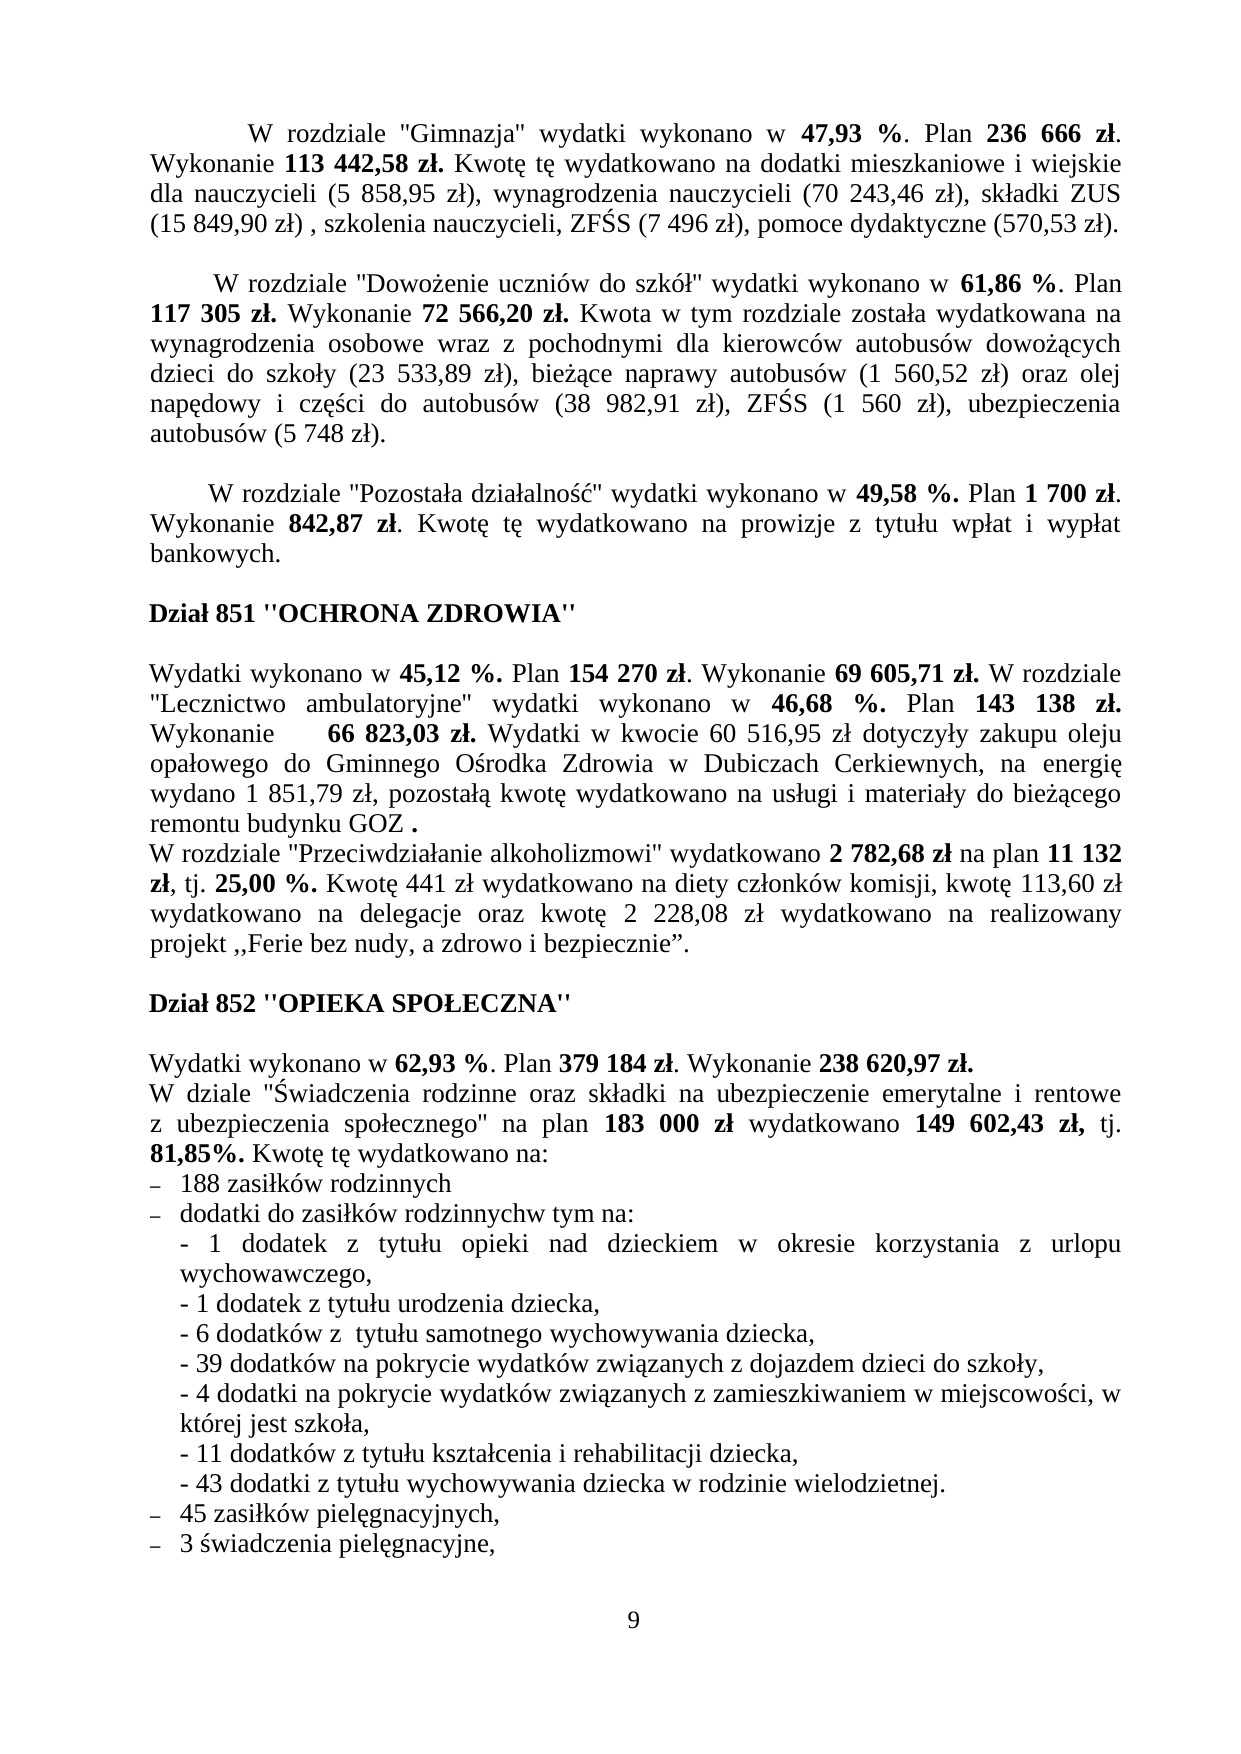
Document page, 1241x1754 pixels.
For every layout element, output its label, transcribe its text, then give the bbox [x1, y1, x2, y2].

list - 1 dodatek z tytułu urodzenia dziecka, [148, 1288, 1122, 1318]
list - 1 dodatek z tytułu opieki nad dzieckiem w okresie korzystania z urlopu wychowawczego, [148, 1228, 1122, 1288]
list - 39 dodatków na pokrycie wydatków związanych z dojazdem dzieci do szkoły, [148, 1348, 1122, 1378]
list 3 świadczenia pielęgnacyjne, [148, 1528, 1122, 1558]
text W rozdziale ''Gimnazja'' wydatki wykonano w 47,93 %. Plan 236 666 zł. Wykonanie 113 442,58 zł. Kwotę tę wydatkowano na dodatki mieszkaniowe i wiejskie dla nauczycieli (5 858,95 zł), wynagrodzenia nauczycieli (70 243,46 zł), składki ZUS (15 849,90 zł) , szkolenia nauczycieli, ZFŚS (7 496 zł), pomoce dydaktyczne (570,53 zł). [148, 118, 1122, 238]
list - 6 dodatków z tytułu samotnego wychowywania dziecka, [148, 1318, 1122, 1348]
text Wydatki wykonano w 62,93 %. Plan 379 184 zł. Wykonanie 238 620,97 zł. [148, 1048, 1122, 1078]
list - 43 dodatki z tytułu wychowywania dziecka w rodzinie wielodzietnej. [148, 1468, 1122, 1498]
text W rozdziale ''Pozostała działalność'' wydatki wykonano w 49,58 %. Plan 1 700 zł. Wykonanie 842,87 zł. Kwotę tę wydatkowano na prowizje z tytułu wpłat i wypłat bankowych. [148, 478, 1122, 568]
text Dział 851 ''OCHRONA ZDROWIA'' [148, 598, 1122, 628]
list - 4 dodatki na pokrycie wydatków związanych z zamieszkiwaniem w miejscowości, w której jest szkoła, [148, 1378, 1122, 1438]
text Dział 852 ''OPIEKA SPOŁECZNA'' [148, 988, 1122, 1018]
list dodatki do zasiłków rodzinnychw tym na: [148, 1198, 1122, 1228]
text W rozdziale ''Przeciwdziałanie alkoholizmowi'' wydatkowano 2 782,68 zł na plan 11 132 zł, tj. 25,00 %. Kwotę 441 zł wydatkowano na diety członków komisji, kwotę 113,60 zł wydatkowano na delegacje oraz kwotę 2 228,08 zł wydatkowano na realizowany projekt ,,Ferie bez nudy, a zdrowo i bezpiecznie”. [148, 838, 1122, 958]
list - 11 dodatków z tytułu kształcenia i rehabilitacji dziecka, [148, 1438, 1122, 1468]
list 45 zasiłków pielęgnacyjnych, [148, 1498, 1122, 1528]
list 188 zasiłków rodzinnych [148, 1168, 1122, 1198]
text W rozdziale ''Dowożenie uczniów do szkół'' wydatki wykonano w 61,86 %. Plan 117 305 zł. Wykonanie 72 566,20 zł. Kwota w tym rozdziale została wydatkowana na wynagrodzenia osobowe wraz z pochodnymi dla kierowców autobusów dowożących dzieci do szkoły (23 533,89 zł), bieżące naprawy autobusów (1 560,52 zł) oraz olej napędowy i części do autobusów (38 982,91 zł), ZFŚS (1 560 zł), ubezpieczenia autobusów (5 748 zł). [148, 268, 1122, 448]
text Wydatki wykonano w 45,12 %. Plan 154 270 zł. Wykonanie 69 605,71 zł. W rozdziale ''Lecznictwo ambulatoryjne'' wydatki wykonano w 46,68 %. Plan 143 138 zł. Wykonanie 66 823,03 zł. Wydatki w kwocie 60 516,95 zł dotyczyły zakupu oleju opałowego do Gminnego Ośrodka Zdrowia w Dubiczach Cerkiewnych, na energię wydano 1 851,79 zł, pozostałą kwotę wydatkowano na usługi i materiały do bieżącego remontu budynku GOZ . [148, 658, 1122, 838]
text W dziale ''Świadczenia rodzinne oraz składki na ubezpieczenie emerytalne i rentowe z ubezpieczenia społecznego'' na plan 183 000 zł wydatkowano 149 602,43 zł, tj. 81,85%. Kwotę tę wydatkowano na: [148, 1078, 1122, 1168]
